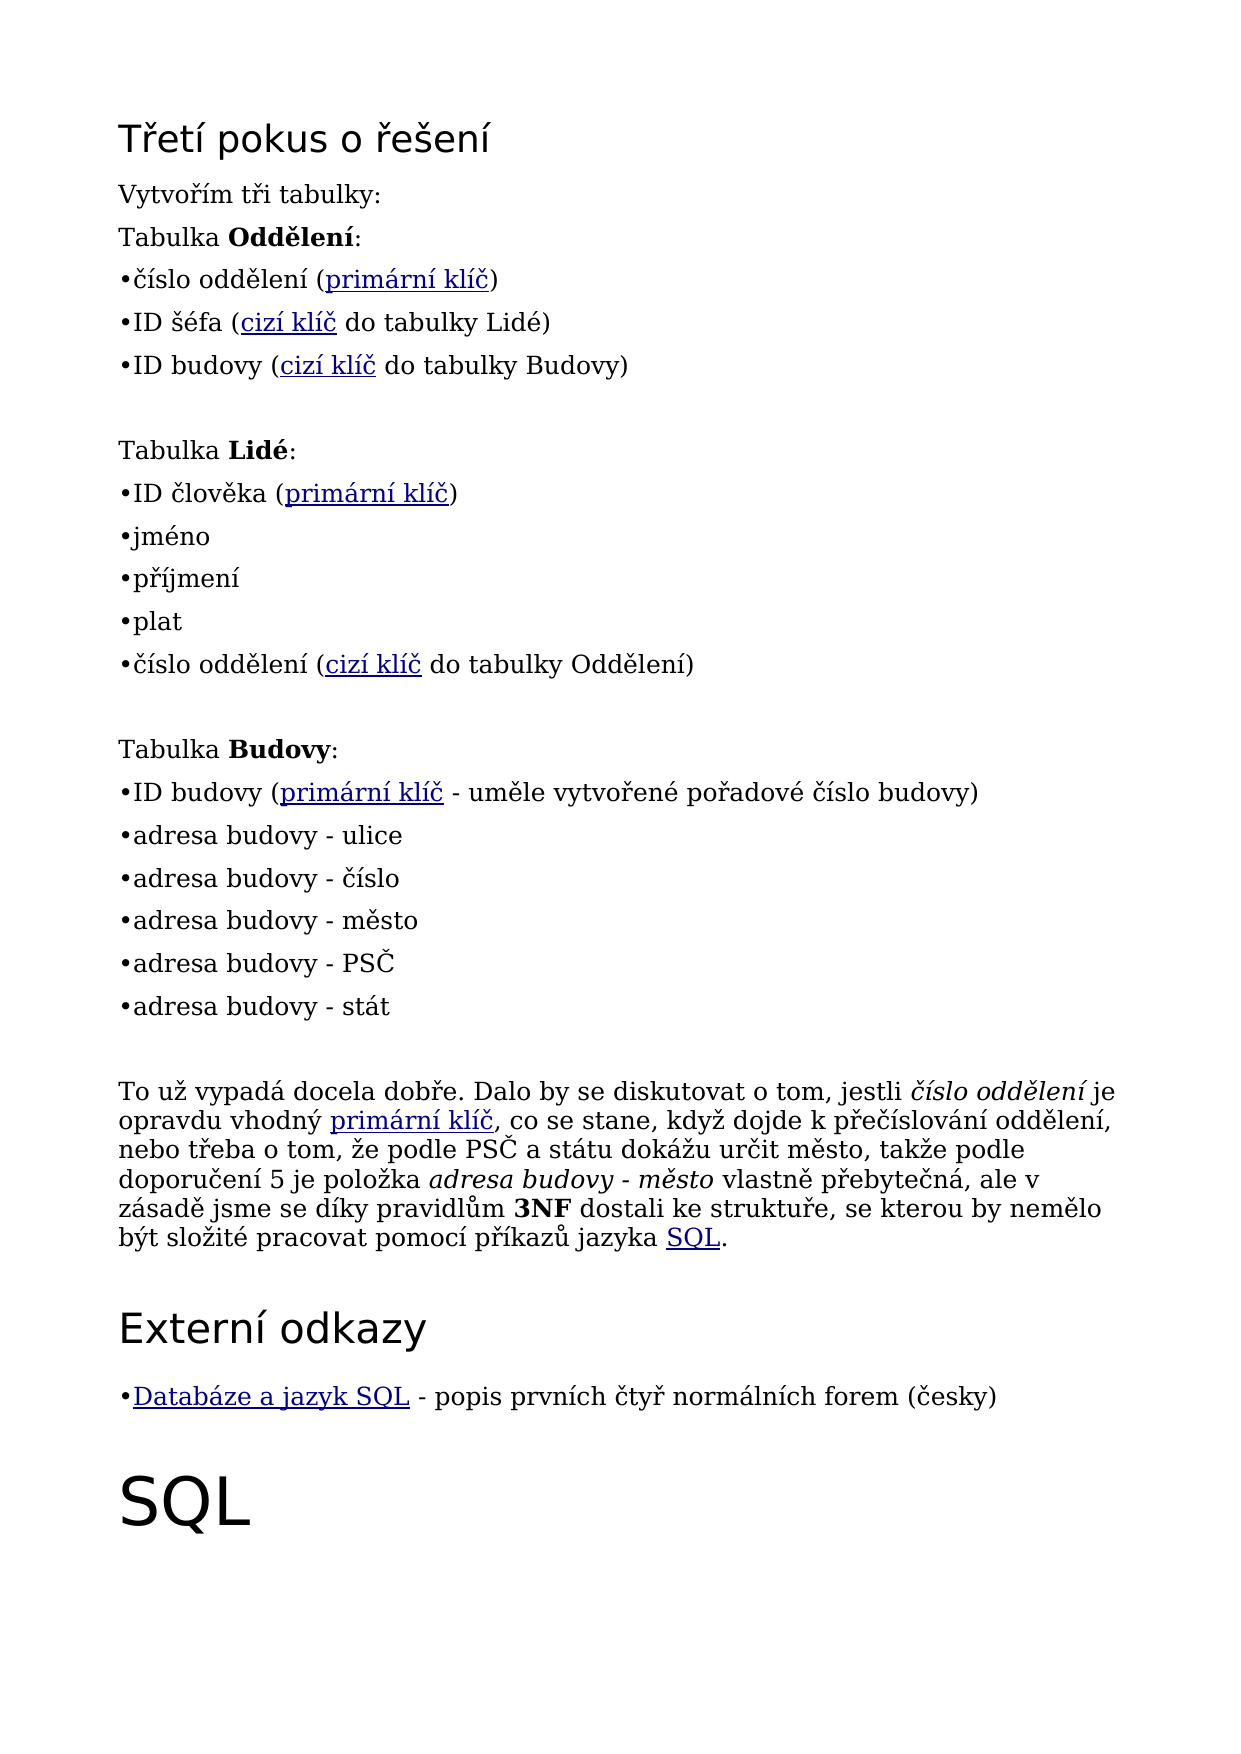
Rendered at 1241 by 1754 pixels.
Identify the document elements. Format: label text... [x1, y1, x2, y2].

list adresa budovy - město [118, 906, 1122, 936]
text Tabulka Budovy: [118, 735, 1122, 765]
list adresa budovy - ulice [118, 821, 1122, 850]
list adresa budovy - číslo [118, 864, 1122, 893]
list Databáze a jazyk SQL - popis prvních čtyř normálních forem (česky) [118, 1382, 1122, 1411]
subtitle Externí odkazy [118, 1305, 1122, 1353]
list příjmení [118, 564, 1122, 594]
text Tabulka Lidé: [118, 436, 1122, 466]
list ID budovy (cizí klíč do tabulky Budovy) [118, 351, 1122, 380]
list číslo oddělení (primární klíč) [118, 265, 1122, 294]
list ID člověka (primární klíč) [118, 479, 1122, 508]
list číslo oddělení (cizí klíč do tabulky Oddělení) [118, 650, 1122, 679]
list plat [118, 607, 1122, 636]
list ID budovy (primární klíč - uměle vytvořené pořadové číslo budovy) [118, 778, 1122, 807]
list jméno [118, 522, 1122, 551]
list adresa budovy - PSČ [118, 949, 1122, 978]
list ID šéfa (cizí klíč do tabulky Lidé) [118, 308, 1122, 337]
text Tabulka Oddělení: [118, 222, 1122, 252]
subtitle SQL [118, 1464, 1122, 1541]
subtitle Třetí pokus o řešení [118, 118, 1122, 162]
text To už vypadá docela dobře. Dalo by se diskutovat o tom, jestli číslo oddělení je opravdu vhodný primární klíč, co se stane, když dojde k přečíslování oddělení, nebo třeba o tom, že podle PSČ a státu dokážu určit město, takže podle doporučení 5 je položka adresa budovy - město vlastně přebytečná, ale v zásadě jsme se díky pravidlům 3NF dostali ke struktuře, se kterou by nemělo být složité pracovat pomocí příkazů jazyka SQL. [118, 1077, 1122, 1252]
list adresa budovy - stát [118, 992, 1122, 1021]
text Vytvořím tři tabulky: [118, 180, 1122, 209]
